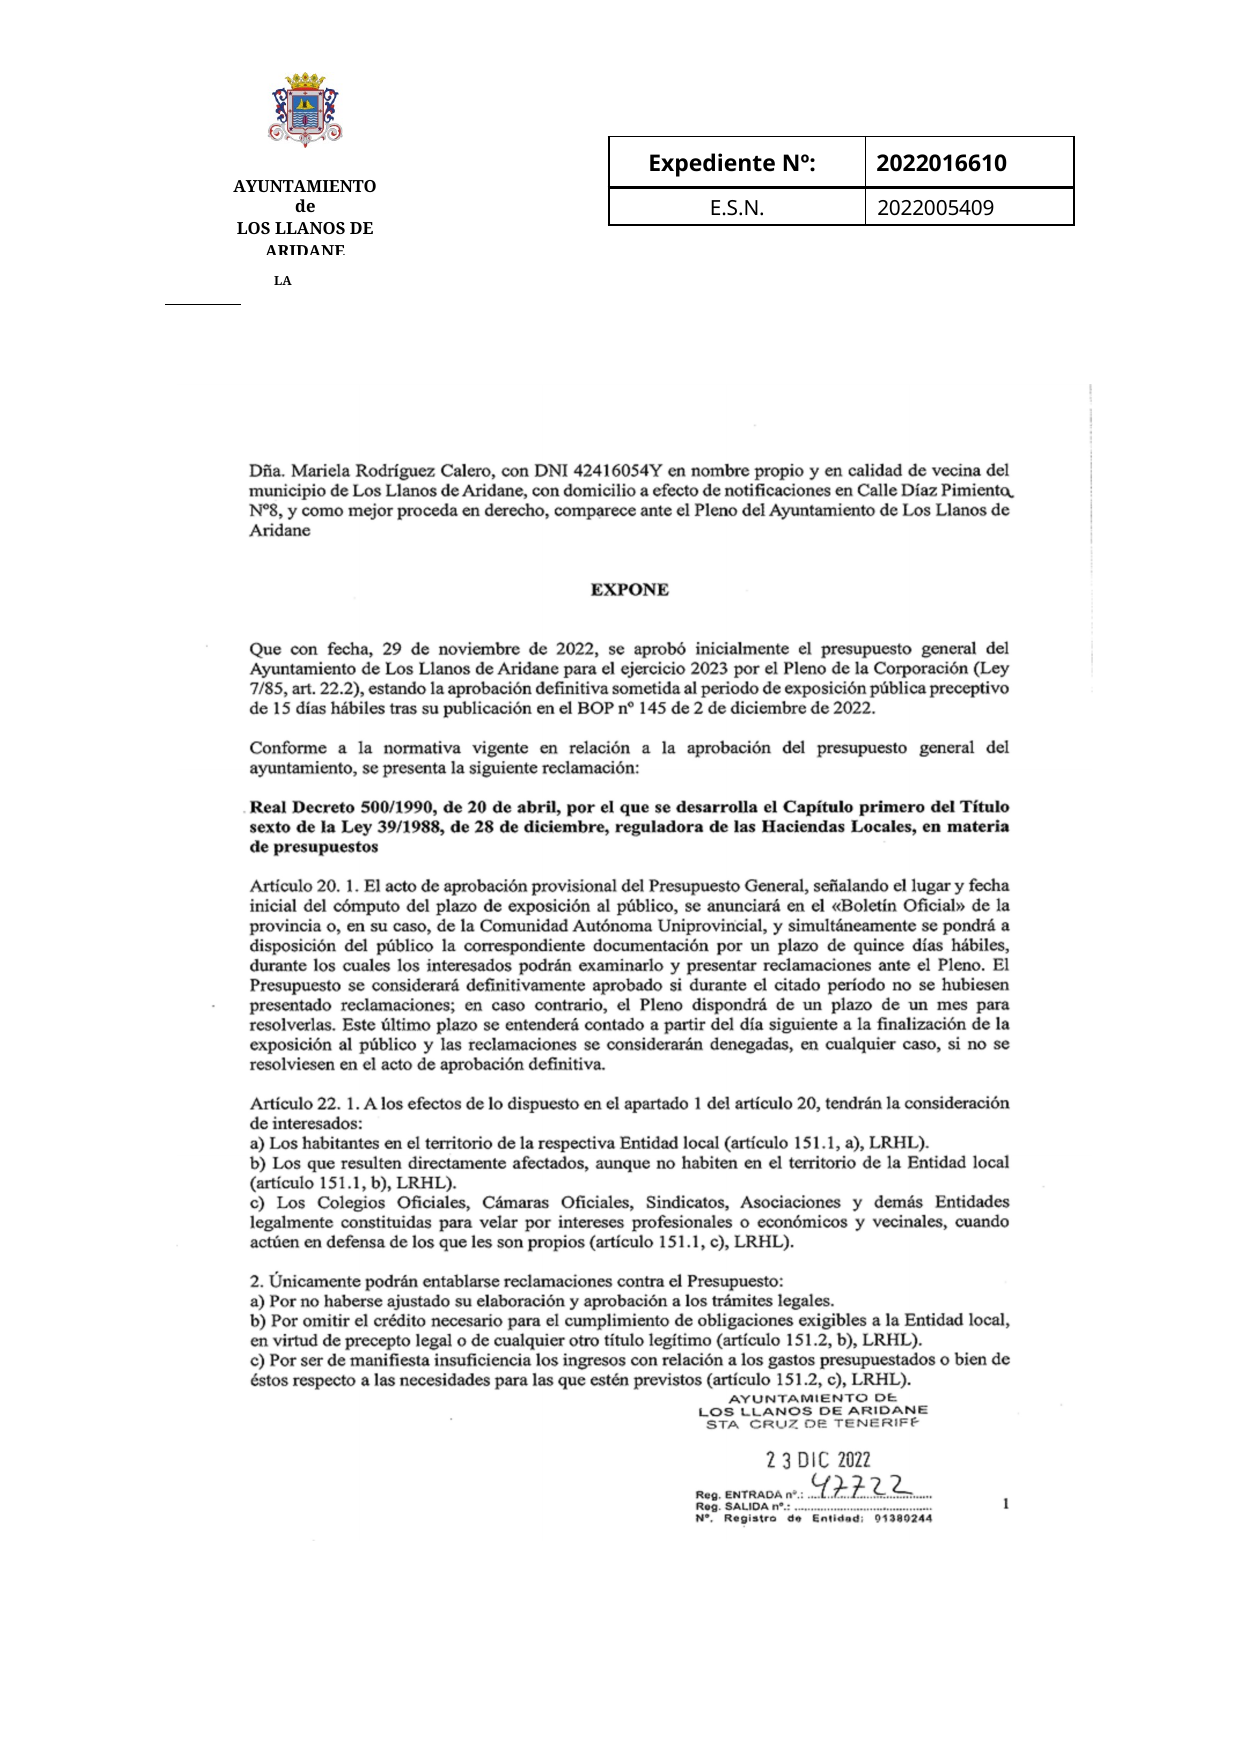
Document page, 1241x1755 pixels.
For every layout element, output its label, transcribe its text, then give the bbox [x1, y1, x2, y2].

table_cell E.S.N. [610, 189, 865, 223]
table_header Expediente Nº: [610, 137, 865, 186]
table_cell 2022005409 [866, 189, 1073, 223]
table_header 2022016610 [866, 137, 1073, 186]
